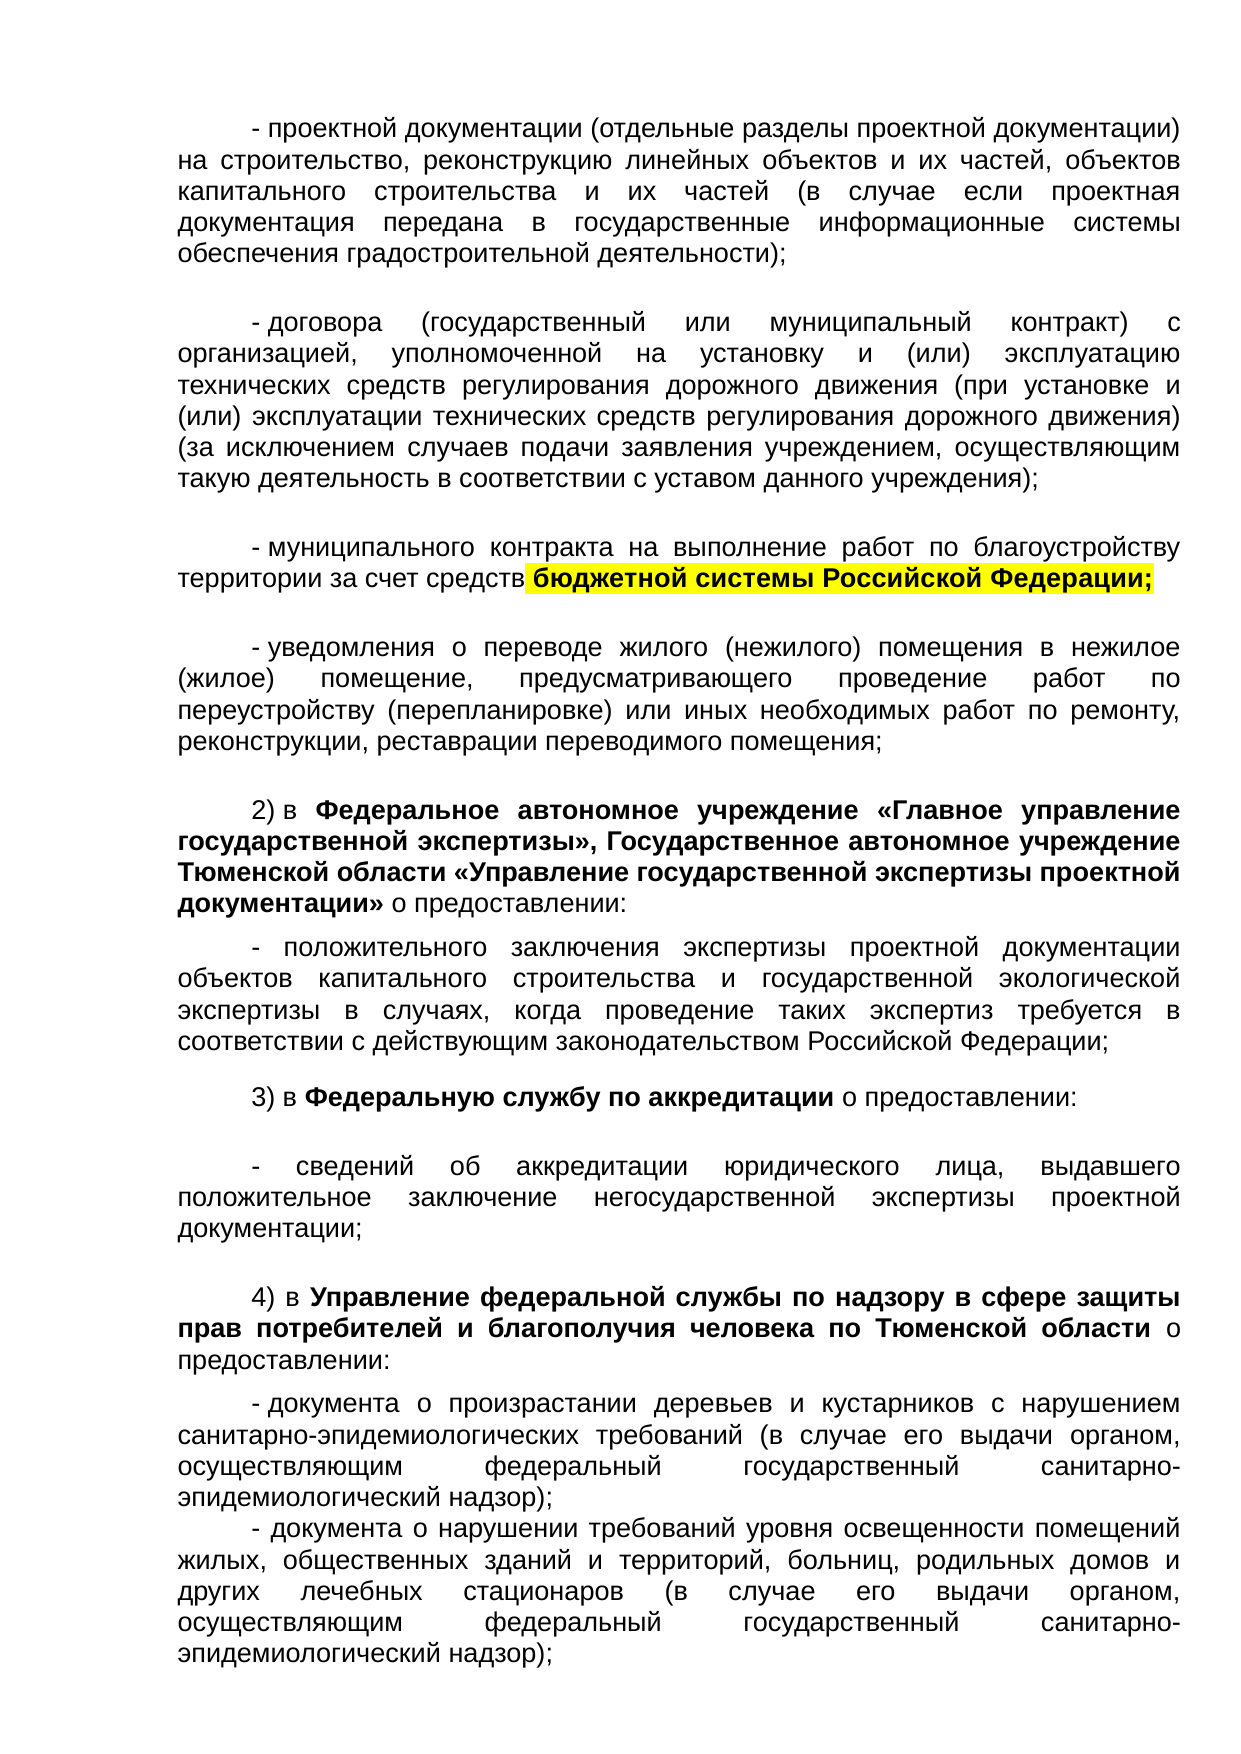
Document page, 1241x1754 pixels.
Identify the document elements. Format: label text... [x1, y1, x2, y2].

subtitle - муниципального контракта на выполнение работ по благоустройству территории за счет средств бюджетной системы Российской Федерации; [177, 531, 1181, 594]
subtitle 3) в Федеральную службу по аккредитации о предоставлении: [177, 1081, 1181, 1112]
subtitle - договора (государственный или муниципальный контракт) с организацией, уполномоченной на установку и (или) эксплуатацию технических средств регулирования дорожного движения (при установке и (или) эксплуатации технических средств регулирования дорожного движения) (за исключением случаев подачи заявления учреждением, осуществляющим такую деятельность в соответствии с уставом данного учреждения); [177, 306, 1181, 494]
subtitle - сведений об аккредитации юридического лица, выдавшего положительное заключение негосударственной экспертизы проектной документации; [177, 1150, 1181, 1244]
subtitle - уведомления о переводе жилого (нежилого) помещения в нежилое (жилое) помещение, предусматривающего проведение работ по переустройству (перепланировке) или иных необходимых работ по ремонту, реконструкции, реставрации переводимого помещения; [177, 631, 1181, 756]
subtitle 4) в Управление федеральной службы по надзору в сфере защиты прав потребителей и благополучия человека по Тюменской области о предоставлении: [177, 1281, 1181, 1375]
subtitle - проектной документации (отдельные разделы проектной документации) на строительство, реконструкцию линейных объектов и их частей, объектов капитального строительства и их частей (в случае если проектная документация передана в государственные информационные системы обеспечения градостроительной деятельности); [177, 112, 1181, 269]
subtitle 2) в Федеральное автономное учреждение «Главное управление государственной экспертизы», Государственное автономное учреждение Тюменской области «Управление государственной экспертизы проектной документации» о предоставлении: [177, 794, 1181, 919]
text - документа о произрастании деревьев и кустарников с нарушением санитарно-эпидемиологических требований (в случае его выдачи органом, осуществляющим федеральный государственный санитарно-эпидемиологический надзор); [177, 1387, 1181, 1512]
text - документа о нарушении требований уровня освещенности помещений жилых, общественных зданий и территорий, больниц, родильных домов и других лечебных стационаров (в случае его выдачи органом, осуществляющим федеральный государственный санитарно-эпидемиологический надзор); [177, 1512, 1181, 1669]
text - положительного заключения экспертизы проектной документации объектов капитального строительства и государственной экологической экспертизы в случаях, когда проведение таких экспертиз требуется в соответствии с действующим законодательством Российской Федерации; [177, 931, 1181, 1056]
